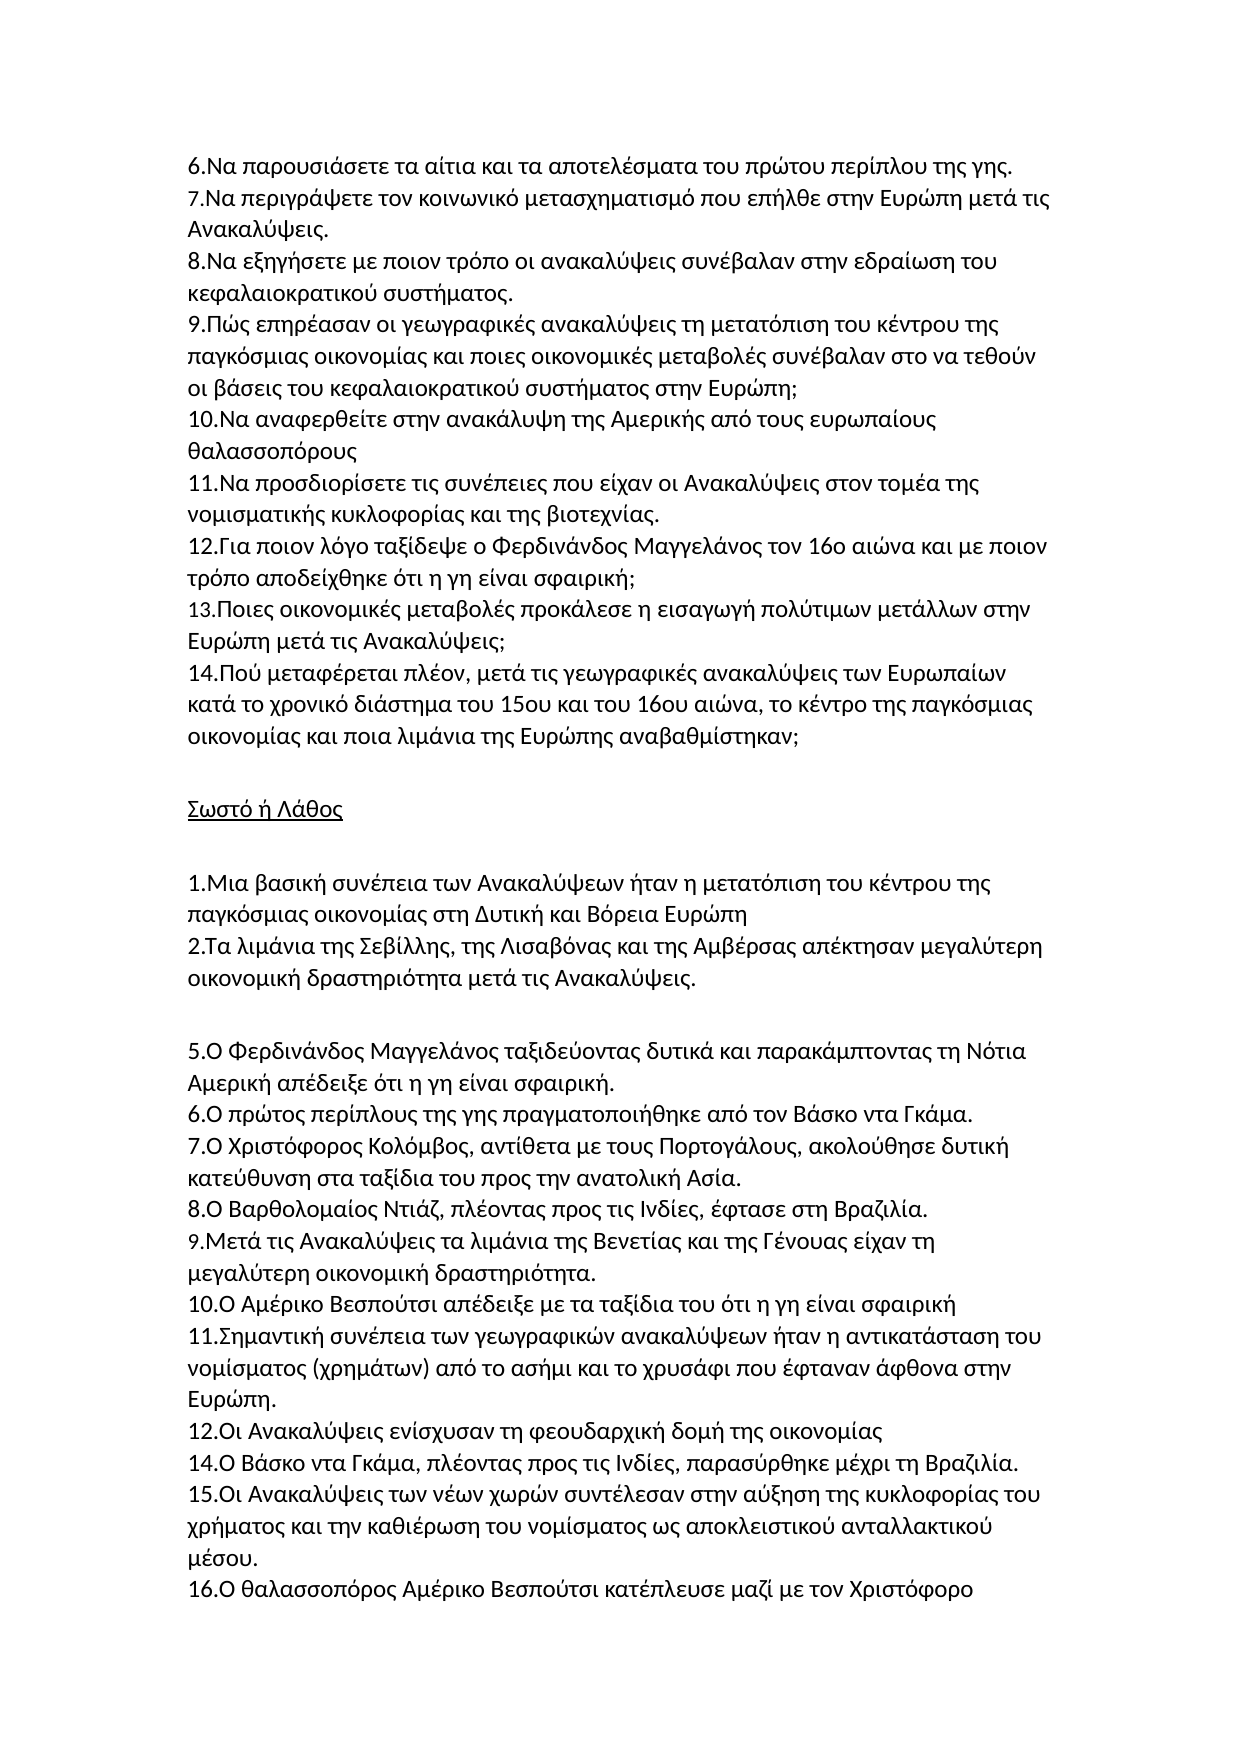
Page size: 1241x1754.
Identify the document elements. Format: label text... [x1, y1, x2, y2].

text 1.Μια βασική συνέπεια των Ανακαλύψεων ήταν η μετατόπιση του κέντρου της παγκόσμιας οικονομίας στη Δυτική και Βόρεια Ευρώπη 2.Τα λιμάνια της Σεβίλλης, της Λισαβόνας και της Αμβέρσας απέκτησαν μεγαλύτερη οικονομική δραστηριότητα μετά τις Ανακαλύψεις. [187, 867, 1053, 992]
text Σωστό ή Λάθος [187, 793, 1053, 824]
text 6.Να παρουσιάσετε τα αίτια και τα αποτελέσματα του πρώτου περίπλου της γης. 7.Να περιγράψετε τον κοινωνικό μετασχηματισμό που επήλθε στην Ευρώπη μετά τις Ανακαλύψεις. 8.Να εξηγήσετε με ποιον τρόπο οι ανακαλύψεις συνέβαλαν στην εδραίωση του κεφαλαιοκρατικού συστήματος. 9.Πώς επηρέασαν οι γεωγραφικές ανακαλύψεις τη μετατόπιση του κέντρου της παγκόσμιας οικονομίας και ποιες οικονομικές μεταβολές συνέβαλαν στο να τεθούν οι βάσεις του κεφαλαιοκρατικού συστήματος στην Ευρώπη; 10.Να αναφερθείτε στην ανακάλυψη της Αμερικής από τους ευρωπαίους θαλασσοπόρους 11.Να προσδιορίσετε τις συνέπειες που είχαν οι Ανακαλύψεις στον τομέα της νομισματικής κυκλοφορίας και της βιοτεχνίας. 12.Για ποιον λόγο ταξίδεψε ο Φερδινάνδος Μαγγελάνος τον 16ο αιώνα και με ποιον τρόπο αποδείχθηκε ότι η γη είναι σφαιρική; 13.Ποιες οικονομικές μεταβολές προκάλεσε η εισαγωγή πολύτιμων μετάλλων στην Ευρώπη μετά τις Ανακαλύψεις; 14.Πού μεταφέρεται πλέον, μετά τις γεωγραφικές ανακαλύψεις των Ευρωπαίων κατά το χρονικό διάστημα του 15ου και του 16ου αιώνα, το κέντρο της παγκόσμιας οικονομίας και ποια λιμάνια της Ευρώπης αναβαθμίστηκαν; [187, 150, 1053, 751]
text 5.Ο Φερδινάνδος Μαγγελάνος ταξιδεύοντας δυτικά και παρακάμπτοντας τη Νότια Αμερική απέδειξε ότι η γη είναι σφαιρική. 6.Ο πρώτος περίπλους της γης πραγματοποιήθηκε από τον Βάσκο ντα Γκάμα. 7.Ο Χριστόφορος Κολόμβος, αντίθετα με τους Πορτογάλους, ακολούθησε δυτική κατεύθυνση στα ταξίδια του προς την ανατολική Ασία. 8.Ο Βαρθολομαίος Ντιάζ, πλέοντας προς τις Ινδίες, έφτασε στη Βραζιλία. 9.Μετά τις Ανακαλύψεις τα λιμάνια της Βενετίας και της Γένουας είχαν τη μεγαλύτερη οικονομική δραστηριότητα. 10.Ο Αμέρικο Βεσπούτσι απέδειξε με τα ταξίδια του ότι η γη είναι σφαιρική 11.Σημαντική συνέπεια των γεωγραφικών ανακαλύψεων ήταν η αντικατάσταση του νομίσματος (χρημάτων) από το ασήμι και το χρυσάφι που έφταναν άφθονα στην Ευρώπη. 12.Οι Ανακαλύψεις ενίσχυσαν τη φεουδαρχική δομή της οικονομίας 14.Ο Βάσκο ντα Γκάμα, πλέοντας προς τις Ινδίες, παρασύρθηκε μέχρι τη Βραζιλία. 15.Οι Ανακαλύψεις των νέων χωρών συντέλεσαν στην αύξηση της κυκλοφορίας του χρήματος και την καθιέρωση του νομίσματος ως αποκλειστικού ανταλλακτικού μέσου. 16.Ο θαλασσοπόρος Αμέρικο Βεσπούτσι κατέπλευσε μαζί με τον Χριστόφορο [187, 1035, 1053, 1604]
